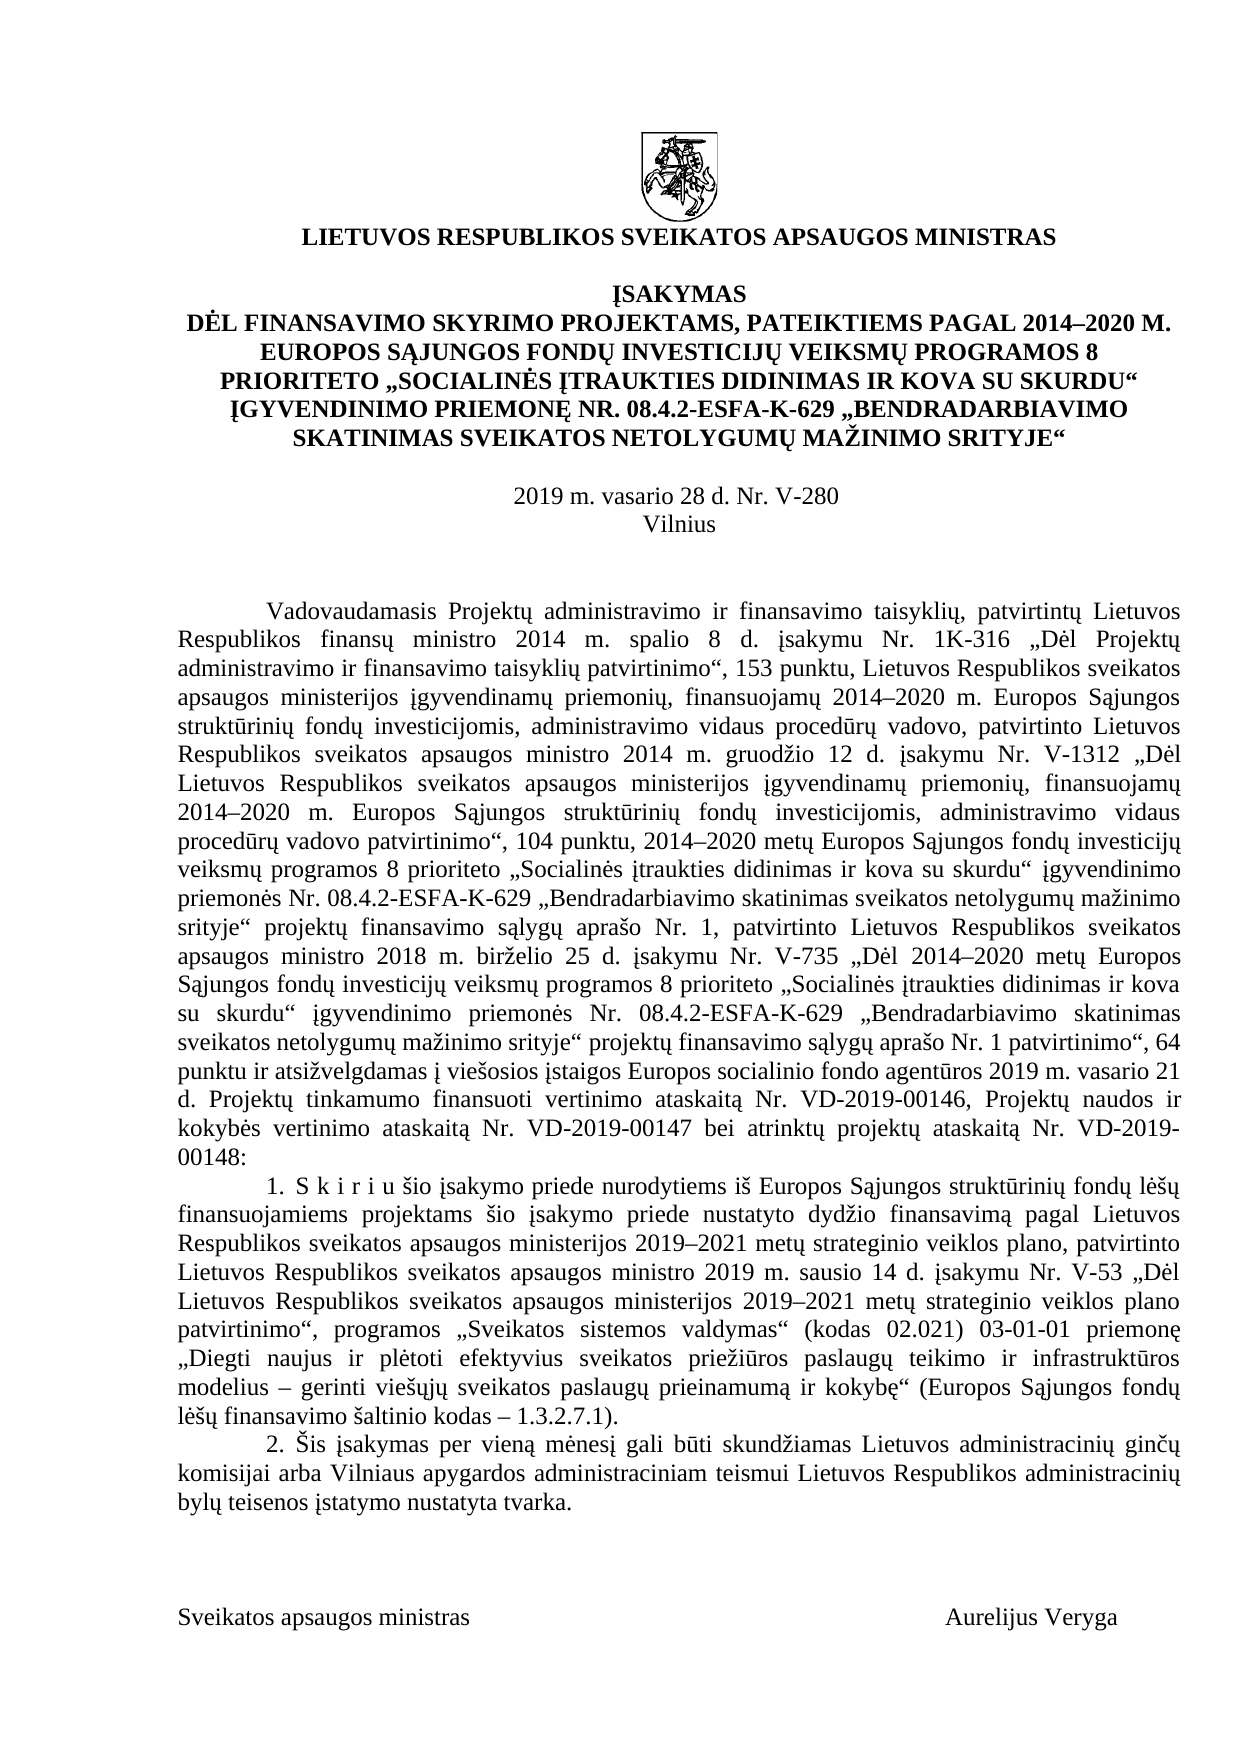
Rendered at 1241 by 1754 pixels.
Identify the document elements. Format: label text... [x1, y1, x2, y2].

text Vilnius [177, 509, 1181, 538]
text ĮSAKYMAS [177, 279, 1181, 308]
text LIETUVOS RESPUBLIKOS SVEIKATOS APSAUGOS MINISTRAS [177, 222, 1181, 251]
text DĖL FINANSAVIMO SKYRIMO PROJEKTAMS, PATEIKTIEMS PAGAL 2014–2020 M. EUROPOS SĄJUNGOS FONDŲ INVESTICIJŲ VEIKSMŲ PROGRAMOS 8 PRIORITETO „SOCIALINĖS ĮTRAUKTIES DIDINIMAS IR KOVA SU SKURDU“ ĮGYVENDINIMO PRIEMONĘ NR. 08.4.2-ESFA-K-629 „BENDRADARBIAVIMO SKATINIMAS SVEIKATOS NETOLYGUMŲ MAŽINIMO SRITYJE“ [177, 308, 1181, 452]
text 1. S k i r i u šio įsakymo priede nurodytiems iš Europos Sąjungos struktūrinių fondų lėšų finansuojamiems projektams šio įsakymo priede nustatyto dydžio finansavimą pagal Lietuvos Respublikos sveikatos apsaugos ministerijos 2019–2021 metų strateginio veiklos plano, patvirtinto Lietuvos Respublikos sveikatos apsaugos ministro 2019 m. sausio 14 d. įsakymu Nr. V-53 „Dėl Lietuvos Respublikos sveikatos apsaugos ministerijos 2019–2021 metų strateginio veiklos plano patvirtinimo“, programos „Sveikatos sistemos valdymas“ (kodas 02.021) 03-01-01 priemonę „Diegti naujus ir plėtoti efektyvius sveikatos priežiūros paslaugų teikimo ir infrastruktūros modelius – gerinti viešųjų sveikatos paslaugų prieinamumą ir kokybę“ (Europos Sąjungos fondų lėšų finansavimo šaltinio kodas – 1.3.2.7.1). [177, 1171, 1181, 1429]
text Sveikatos apsaugos ministras Aurelijus Veryga [177, 1602, 1181, 1631]
text 2. Šis įsakymas per vieną mėnesį gali būti skundžiamas Lietuvos administracinių ginčų komisijai arba Vilniaus apygardos administraciniam teismui Lietuvos Respublikos administracinių bylų teisenos įstatymo nustatyta tvarka. [177, 1429, 1181, 1516]
text Vadovaudamasis Projektų administravimo ir finansavimo taisyklių, patvirtintų Lietuvos Respublikos finansų ministro 2014 m. spalio 8 d. įsakymu Nr. 1K-316 „Dėl Projektų administravimo ir finansavimo taisyklių patvirtinimo“, 153 punktu, Lietuvos Respublikos sveikatos apsaugos ministerijos įgyvendinamų priemonių, finansuojamų 2014–2020 m. Europos Sąjungos struktūrinių fondų investicijomis, administravimo vidaus procedūrų vadovo, patvirtinto Lietuvos Respublikos sveikatos apsaugos ministro 2014 m. gruodžio 12 d. įsakymu Nr. V-1312 „Dėl Lietuvos Respublikos sveikatos apsaugos ministerijos įgyvendinamų priemonių, finansuojamų 2014–2020 m. Europos Sąjungos struktūrinių fondų investicijomis, administravimo vidaus procedūrų vadovo patvirtinimo“, 104 punktu, 2014–2020 metų Europos Sąjungos fondų investicijų veiksmų programos 8 prioriteto „Socialinės įtraukties didinimas ir kova su skurdu“ įgyvendinimo priemonės Nr. 08.4.2-ESFA-K-629 „Bendradarbiavimo skatinimas sveikatos netolygumų mažinimo srityje“ projektų finansavimo sąlygų aprašo Nr. 1, patvirtinto Lietuvos Respublikos sveikatos apsaugos ministro 2018 m. birželio 25 d. įsakymu Nr. V-735 „Dėl 2014–2020 metų Europos Sąjungos fondų investicijų veiksmų programos 8 prioriteto „Socialinės įtraukties didinimas ir kova su skurdu“ įgyvendinimo priemonės Nr. 08.4.2-ESFA-K-629 „Bendradarbiavimo skatinimas sveikatos netolygumų mažinimo srityje“ projektų finansavimo sąlygų aprašo Nr. 1 patvirtinimo“, 64 punktu ir atsižvelgdamas į viešosios įstaigos Europos socialinio fondo agentūros 2019 m. vasario 21 d. Projektų tinkamumo finansuoti vertinimo ataskaitą Nr. VD-2019-00146, Projektų naudos ir kokybės vertinimo ataskaitą Nr. VD-2019-00147 bei atrinktų projektų ataskaitą Nr. VD-2019-00148: [177, 596, 1181, 1171]
text 2019 m. vasario 28 d. Nr. V-280 [177, 481, 1181, 509]
